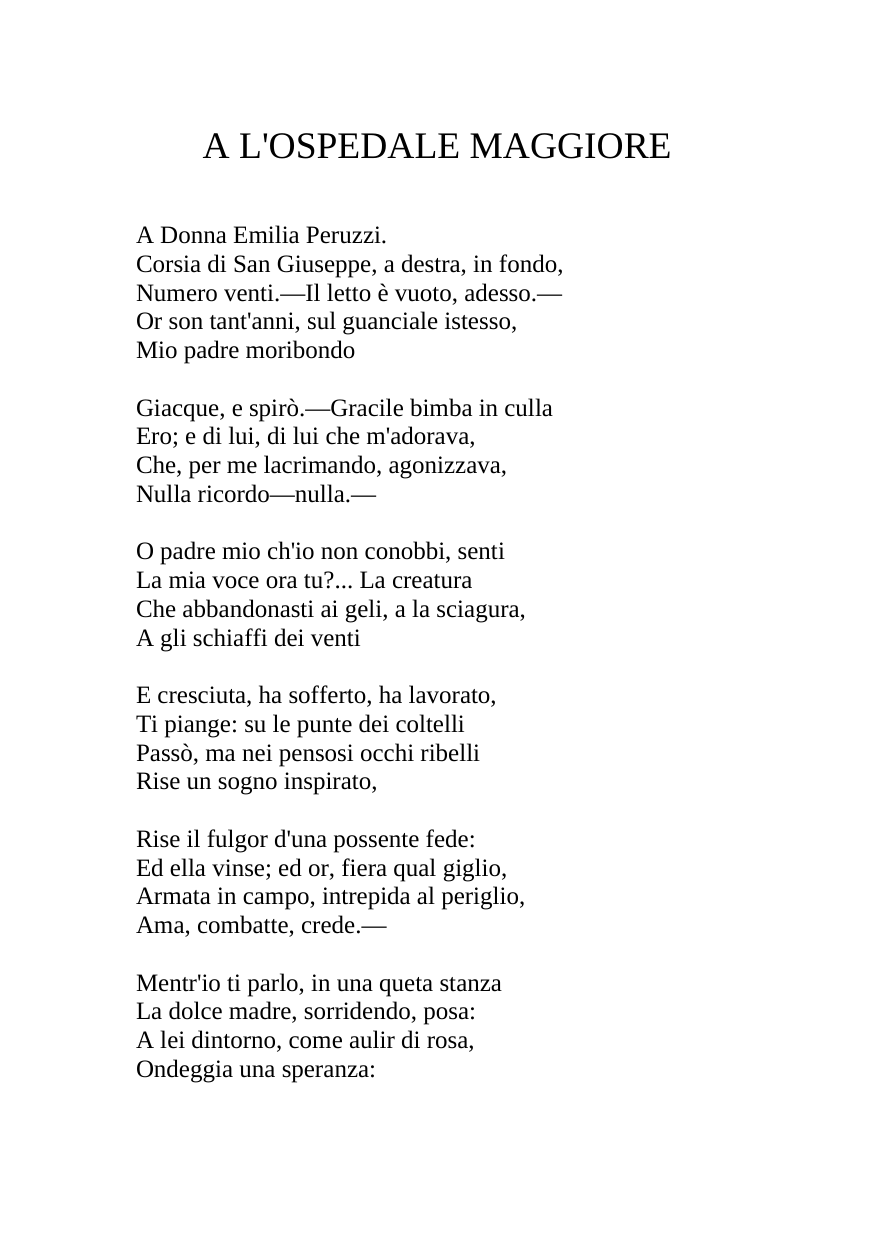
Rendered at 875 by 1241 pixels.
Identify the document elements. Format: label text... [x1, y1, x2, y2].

text Che, per me lacrimando, agonizzava, [106, 450, 768, 479]
text E cresciuta, ha sofferto, ha lavorato, [106, 680, 768, 709]
text Ti piange: su le punte dei coltelli [106, 709, 768, 738]
text O padre mio ch'io non conobbi, senti [106, 536, 768, 565]
text Ama, combatte, crede.— [106, 910, 768, 939]
text Passò, ma nei pensosi occhi ribelli [106, 738, 768, 766]
text Numero venti.—Il letto è vuoto, adesso.— [106, 278, 768, 306]
text La mia voce ora tu?... La creatura [106, 565, 768, 594]
text A lei dintorno, come aulir di rosa, [106, 1025, 768, 1054]
text Armata in campo, intrepida al periglio, [106, 881, 768, 910]
text Giacque, e spirò.—Gracile bimba in culla [106, 393, 768, 421]
text Nulla ricordo—nulla.— [106, 479, 768, 508]
text Corsia di San Giuseppe, a destra, in fondo, [106, 249, 768, 278]
text Mio padre moribondo [106, 335, 768, 364]
text Che abbandonasti ai geli, a la sciagura, [106, 594, 768, 623]
text Rise il fulgor d'una possente fede: [106, 824, 768, 853]
text La dolce madre, sorridendo, posa: [106, 996, 768, 1025]
text A gli schiaffi dei venti [106, 623, 768, 651]
text Ero; e di lui, di lui che m'adorava, [106, 421, 768, 450]
subtitle A L'OSPEDALE MAGGIORE [106, 124, 768, 167]
text Rise un sogno inspirato, [106, 766, 768, 795]
text Ondeggia una speranza: [106, 1054, 768, 1083]
text Mentr'io ti parlo, in una queta stanza [106, 968, 768, 996]
text Or son tant'anni, sul guanciale istesso, [106, 306, 768, 335]
text A Donna Emilia Peruzzi. [106, 220, 768, 249]
text Ed ella vinse; ed or, fiera qual giglio, [106, 853, 768, 881]
